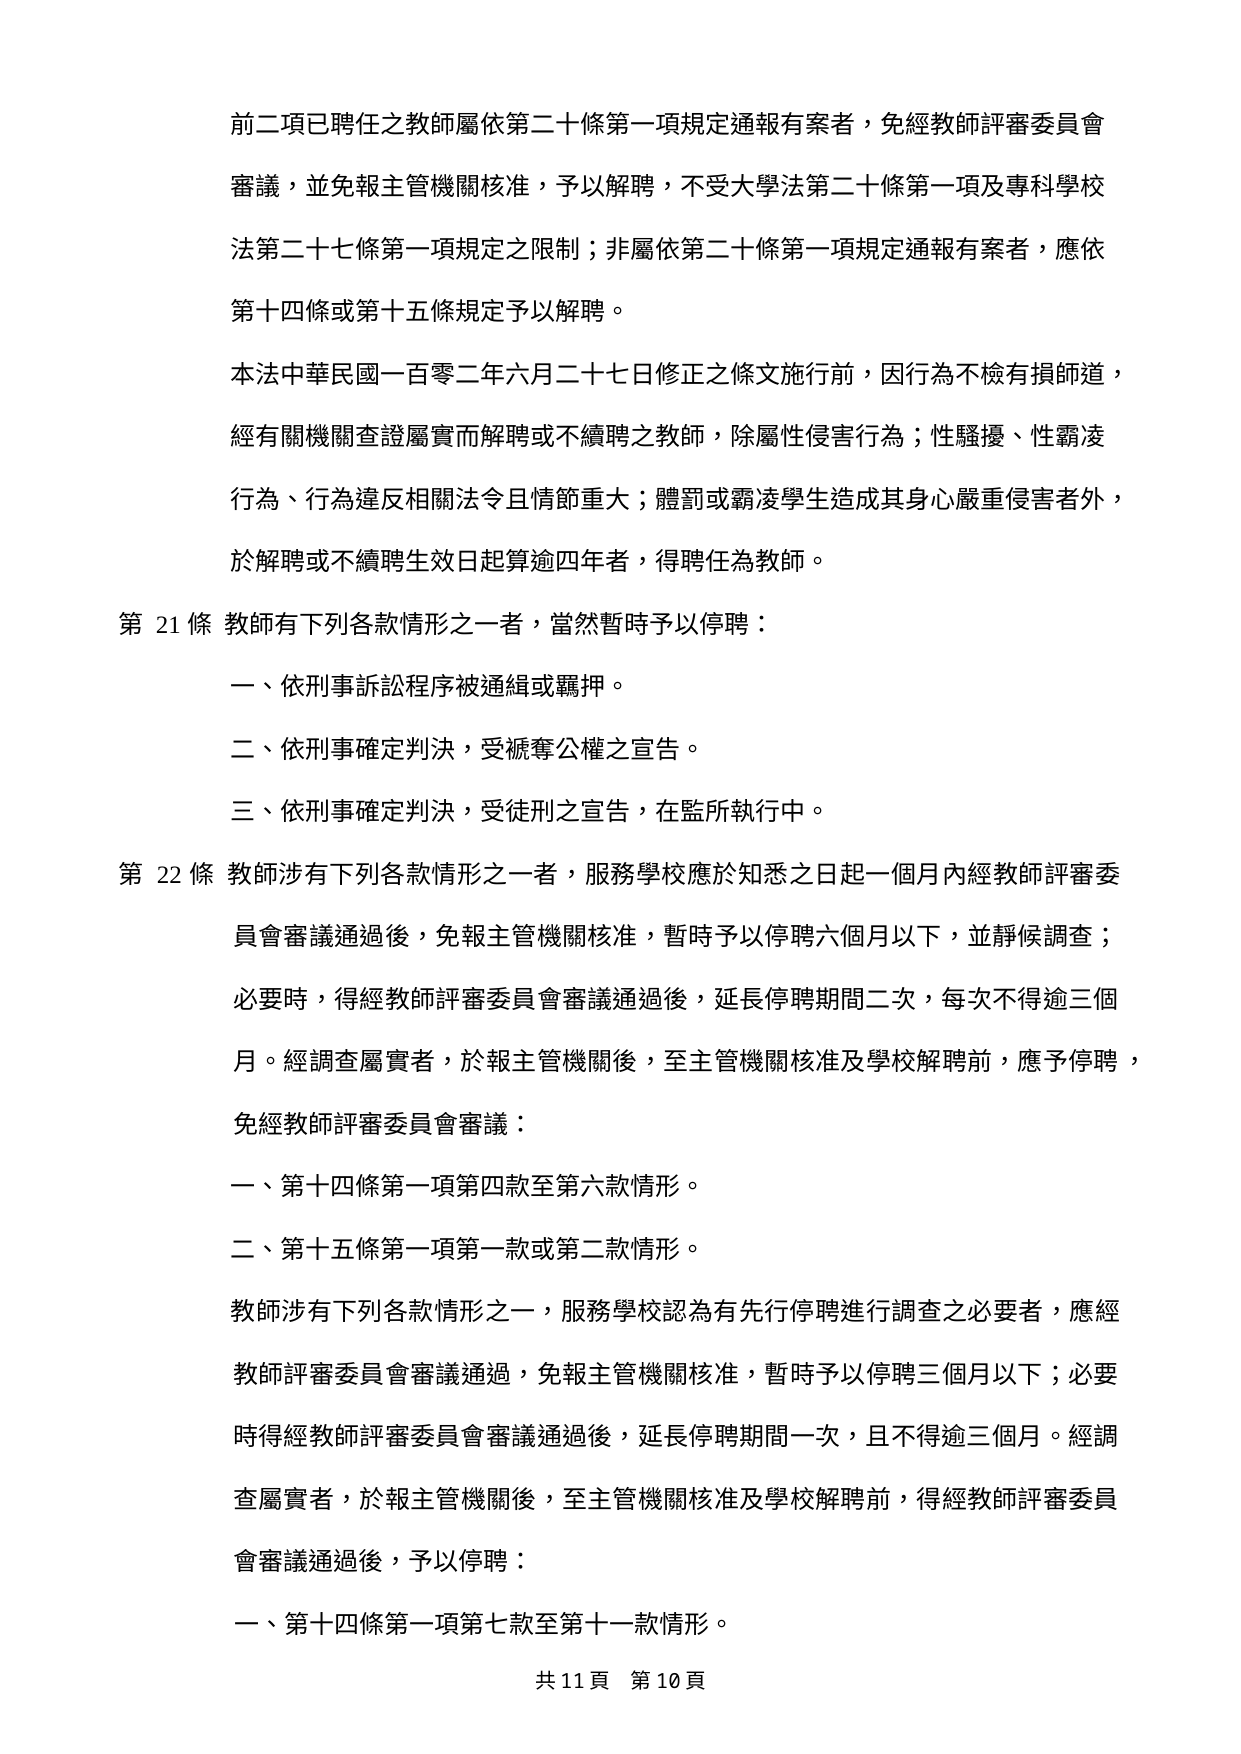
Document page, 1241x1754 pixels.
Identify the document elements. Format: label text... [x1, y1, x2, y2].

text 第 21 條 教師有下列各款情形之一者，當然暫時予以停聘： [118, 581, 1122, 643]
text 教師涉有下列各款情形之一，服務學校認為有先行停聘進行調查之必要者，應經教師評審委員會審議通過，免報主管機關核准，暫時予以停聘三個月以下；必要時得經教師評審委員會審議通過後，延長停聘期間一次，且不得逾三個月。經調查屬實者，於報主管機關後，至主管機關核准及學校解聘前，得經教師評審委員會審議通過後，予以停聘： [231, 1268, 1122, 1581]
text 二、第十五條第一項第一款或第二款情形。 [118, 1206, 1122, 1268]
text 一、第十四條第一項第七款至第十一款情形。 [118, 1581, 1122, 1643]
text 三、依刑事確定判決，受徒刑之宣告，在監所執行中。 [118, 768, 1122, 831]
text 前二項已聘任之教師屬依第二十條第一項規定通報有案者，免經教師評審委員會審議，並免報主管機關核准，予以解聘，不受大學法第二十條第一項及專科學校法第二十七條第一項規定之限制；非屬依第二十條第一項規定通報有案者，應依第十四條或第十五條規定予以解聘。 [230, 81, 1122, 331]
text 第 22 條 教師涉有下列各款情形之一者，服務學校應於知悉之日起一個月內經教師評審委員會審議通過後，免報主管機關核准，暫時予以停聘六個月以下，並靜候調查；必要時，得經教師評審委員會審議通過後，延長停聘期間二次，每次不得逾三個月。經調查屬實者，於報主管機關後，至主管機關核准及學校解聘前，應予停聘，免經教師評審委員會審議： [118, 831, 1122, 1143]
text 二、依刑事確定判決，受褫奪公權之宣告。 [118, 706, 1122, 768]
text 一、第十四條第一項第四款至第六款情形。 [118, 1143, 1122, 1206]
text 一、依刑事訴訟程序被通緝或羈押。 [118, 643, 1122, 706]
text 本法中華民國一百零二年六月二十七日修正之條文施行前，因行為不檢有損師道，經有關機關查證屬實而解聘或不續聘之教師，除屬性侵害行為；性騷擾、性霸凌行為、行為違反相關法令且情節重大；體罰或霸凌學生造成其身心嚴重侵害者外，於解聘或不續聘生效日起算逾四年者，得聘任為教師。 [230, 331, 1122, 581]
